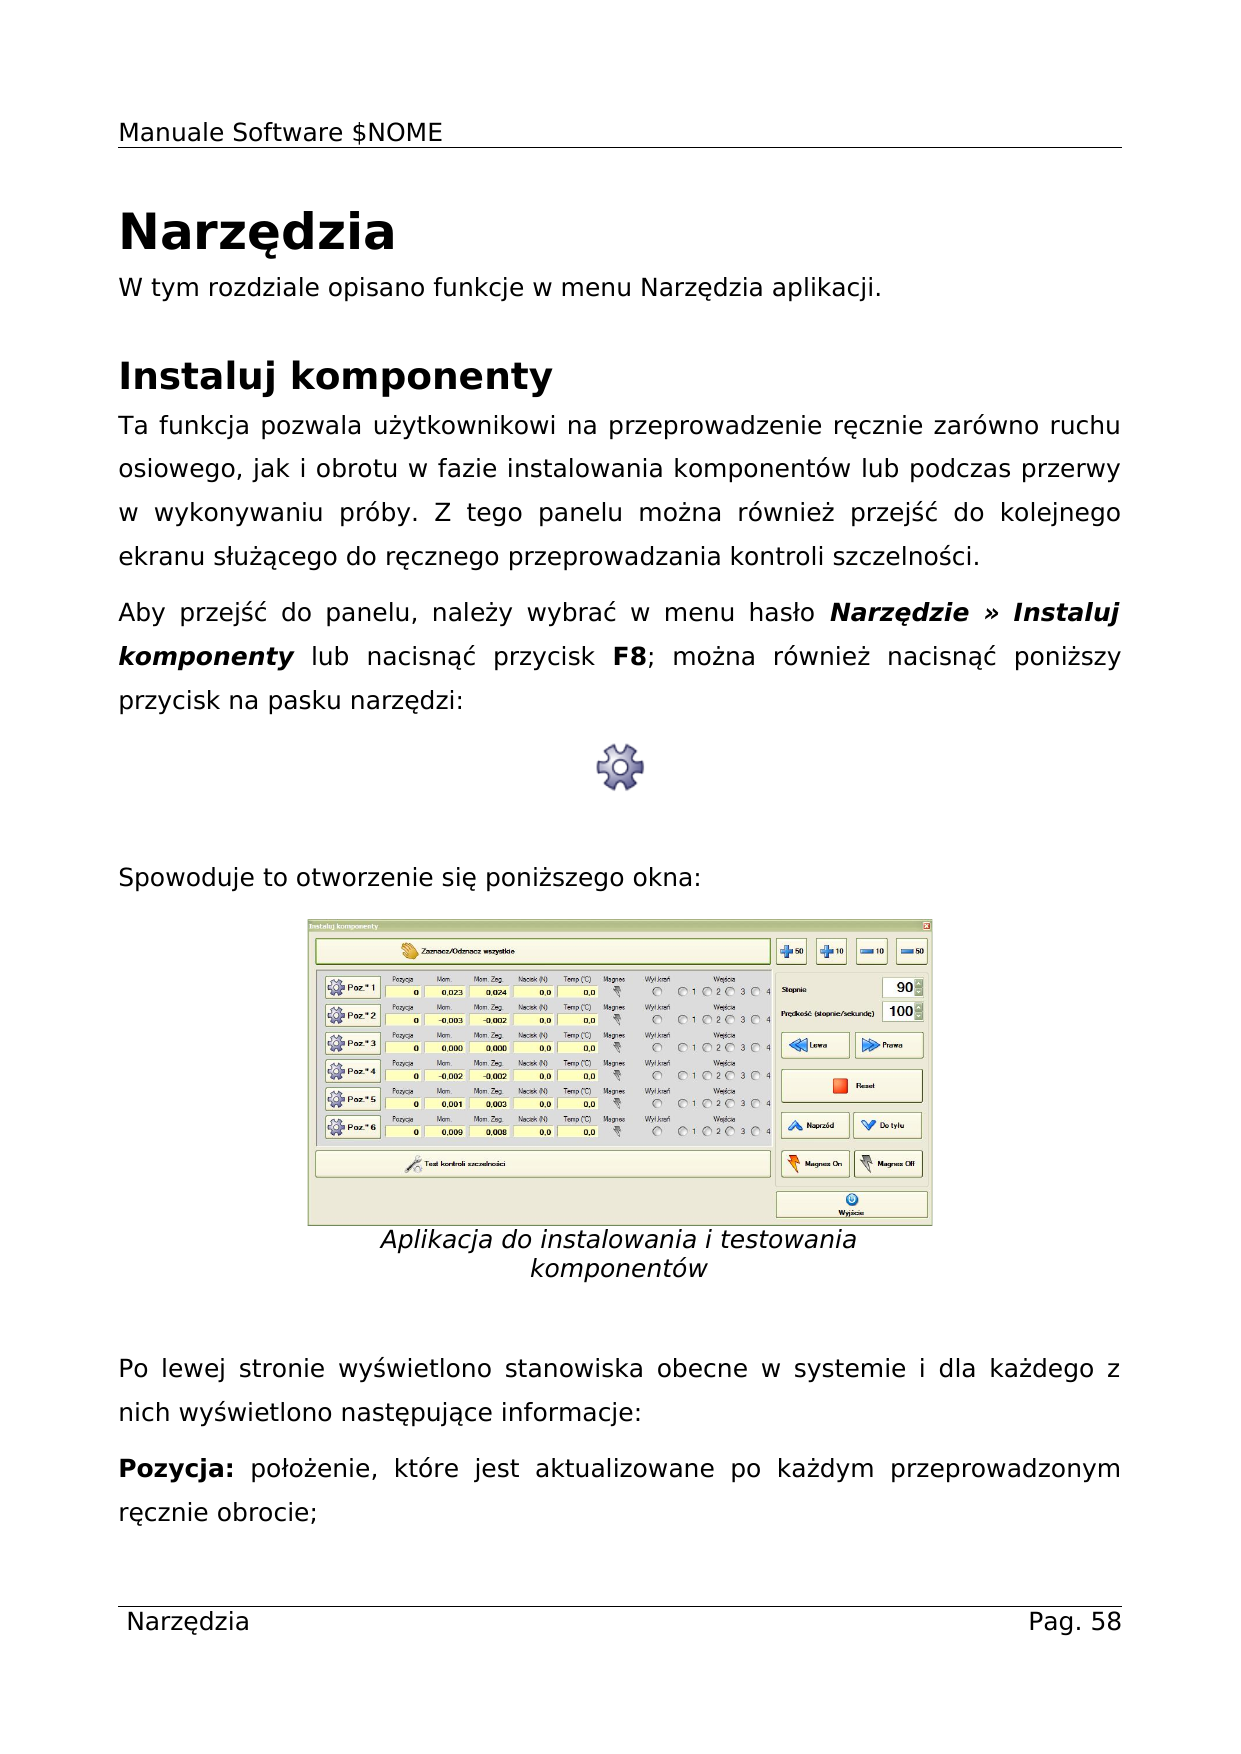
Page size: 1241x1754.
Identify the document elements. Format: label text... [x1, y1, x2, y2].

subtitle Instaluj komponenty [118, 355, 1122, 398]
text Pozycja: położenie, które jest aktualizowane po każdym przeprowadzonym ręcznie obrocie; [118, 1455, 1122, 1528]
text W tym rozdziale opisano funkcje w menu Narzędzia aplikacji. [118, 273, 1122, 303]
text Aby przejść do panelu, należy wybrać w menu hasło Narzędzie » Instaluj komponenty lub nacisnąć przycisk F8; można również nacisnąć poniższy przycisk na pasku narzędzi: [118, 598, 1122, 715]
text Aplikacja do instalowania i testowania komponentów [308, 1226, 933, 1284]
text Po lewej stronie wyświetlono stanowiska obecne w systemie i dla każdego z nich wyświetlono następujące informacje: [118, 1355, 1122, 1428]
picture [595, 742, 645, 793]
text Ta funkcja pozwala użytkownikowi na przeprowadzenie ręcznie zarówno ruchu osiowego, jak i obrotu w fazie instalowania komponentów lub podczas przerwy w wykonywaniu próby. Z tego panelu można również przejść do kolejnego ekranu służącego do ręcznego przeprowadzania kontroli szczelności. [118, 411, 1122, 571]
subtitle Narzędzia [118, 203, 1122, 261]
picture [307, 919, 933, 1226]
text Spowoduje to otworzenie się poniższego okna: [118, 863, 1122, 892]
